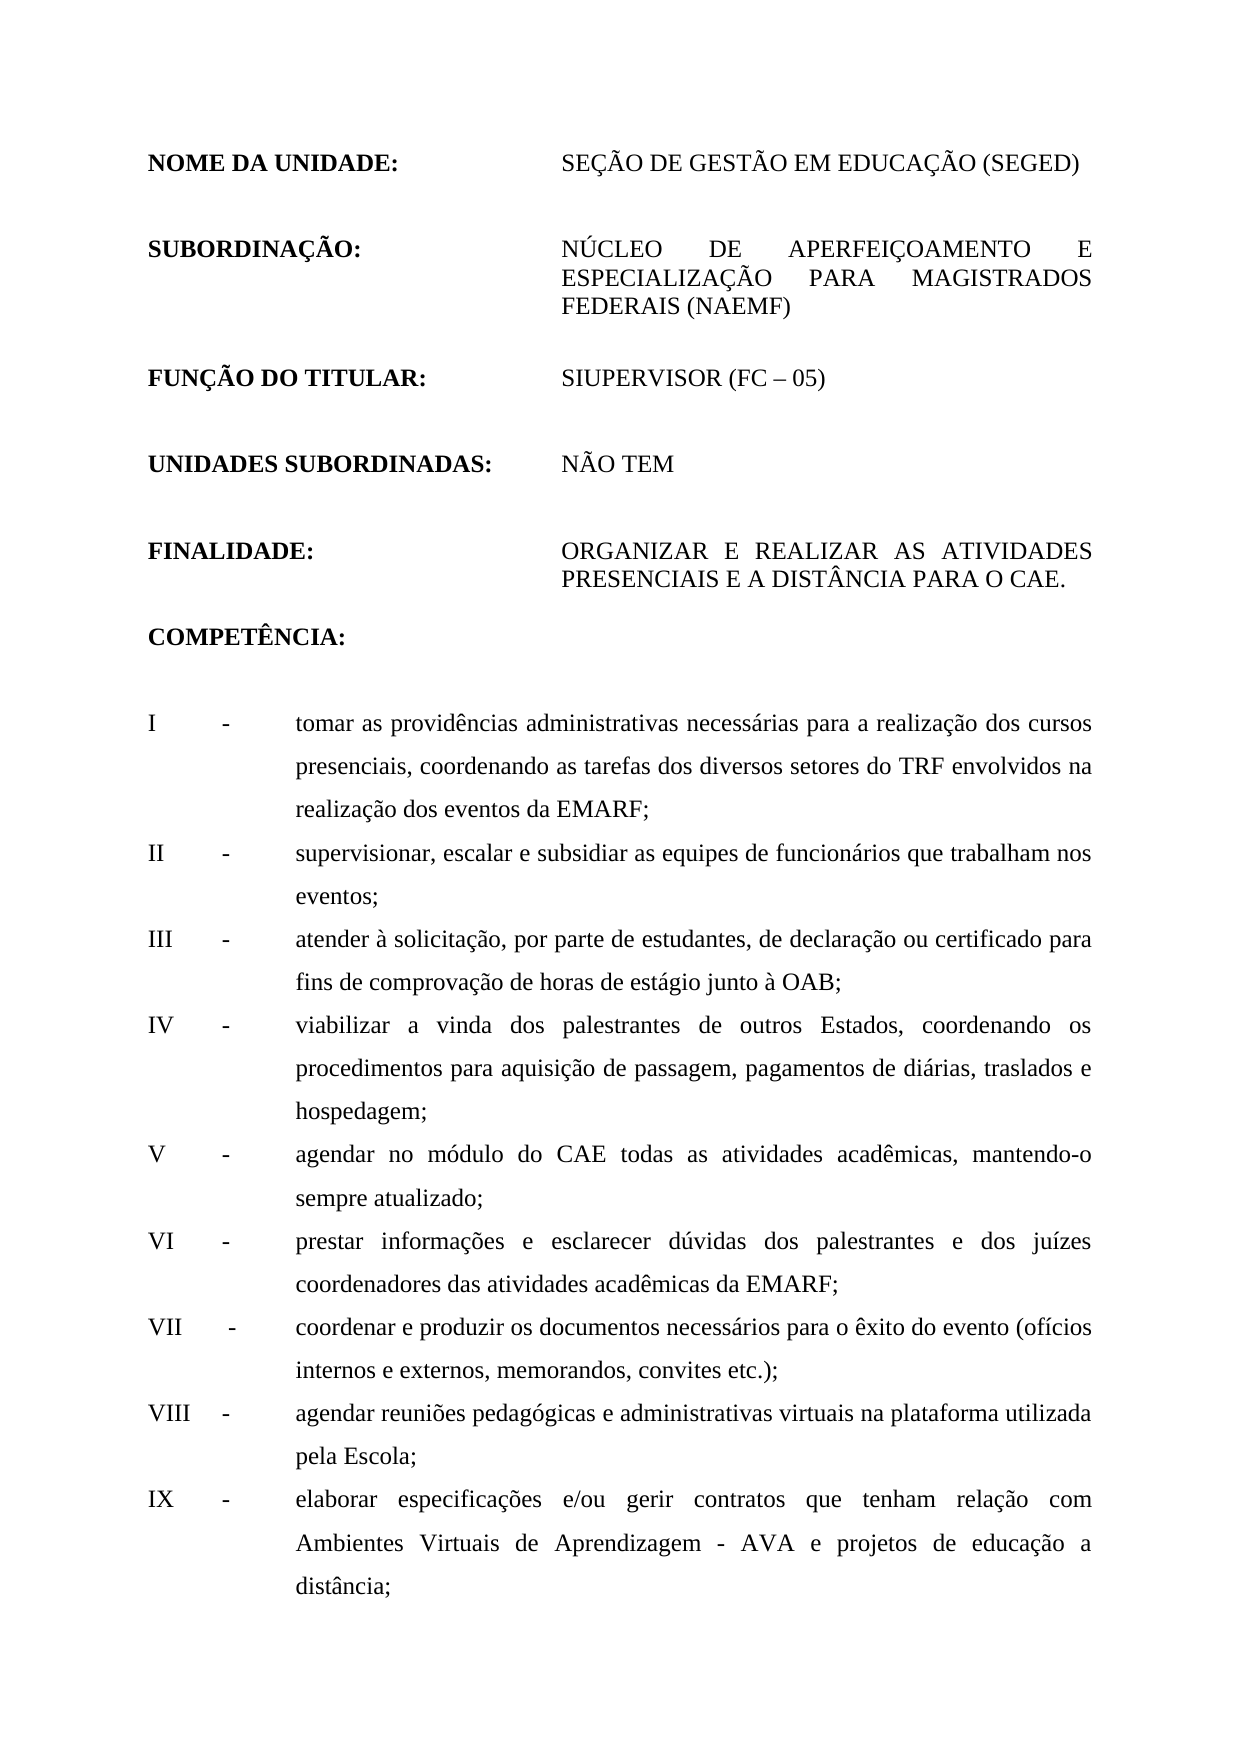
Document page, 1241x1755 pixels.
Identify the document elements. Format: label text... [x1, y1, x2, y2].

text VI - prestar informações e esclarecer dúvidas dos palestrantes e dos juízes coordenadores das atividades acadêmicas da EMARF; [148, 1226, 1093, 1298]
text UNIDADES SUBORDINADAS: NÃO TEM [148, 449, 1093, 478]
text FUNÇÃO DO TITULAR: SIUPERVISOR (FC – 05) [148, 363, 1093, 392]
text FINALIDADE: ORGANIZAR E REALIZAR AS ATIVIDADES PRESENCIAIS E A DISTÂNCIA PARA O CAE. [148, 536, 1093, 593]
text SUBORDINAÇÃO: NÚCLEO DE APERFEIÇOAMENTO E ESPECIALIZAÇÃO PARA MAGISTRADOS FEDERAIS (NAEMF) [148, 234, 1093, 320]
text IV - viabilizar a vinda dos palestrantes de outros Estados, coordenando os procedimentos para aquisição de passagem, pagamentos de diárias, traslados e hospedagem; [148, 1010, 1093, 1125]
text VIII - agendar reuniões pedagógicas e administrativas virtuais na plataforma utilizada pela Escola; [148, 1398, 1093, 1470]
text NOME DA UNIDADE: SEÇÃO DE GESTÃO EM EDUCAÇÃO (SEGED) [148, 148, 1093, 176]
text III - atender à solicitação, por parte de estudantes, de declaração ou certificado para fins de comprovação de horas de estágio junto à OAB; [148, 924, 1093, 996]
text IX - elaborar especificações e/ou gerir contratos que tenham relação com Ambientes Virtuais de Aprendizagem - AVA e projetos de educação a distância; [148, 1484, 1093, 1599]
text VII - coordenar e produzir os documentos necessários para o êxito do evento (ofícios internos e externos, memorandos, convites etc.); [148, 1312, 1093, 1384]
text I - tomar as providências administrativas necessárias para a realização dos cursos presenciais, coordenando as tarefas dos diversos setores do TRF envolvidos na realização dos eventos da EMARF; [148, 708, 1093, 823]
text V - agendar no módulo do CAE todas as atividades acadêmicas, mantendo-o sempre atualizado; [148, 1139, 1093, 1211]
text COMPETÊNCIA: [148, 622, 1093, 651]
text II - supervisionar, escalar e subsidiar as equipes de funcionários que trabalham nos eventos; [148, 838, 1093, 909]
